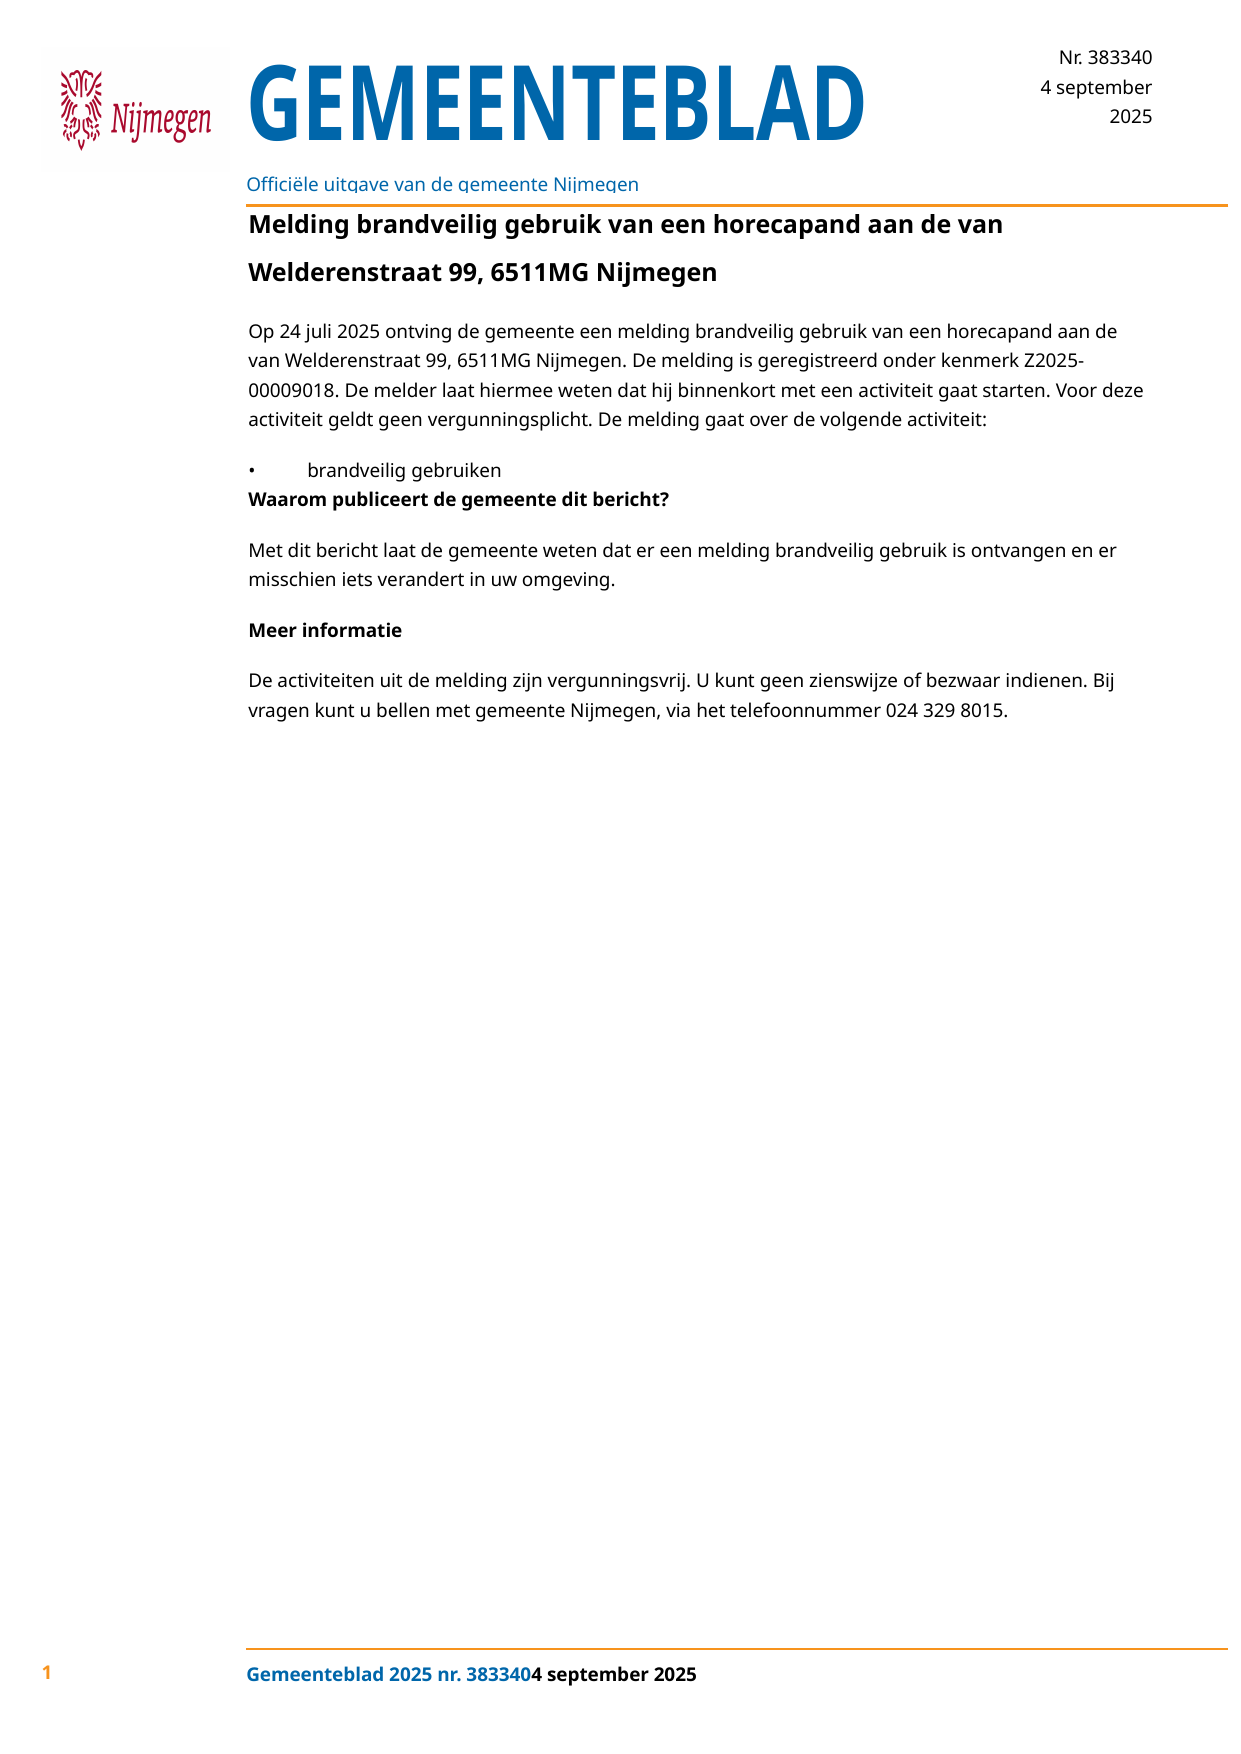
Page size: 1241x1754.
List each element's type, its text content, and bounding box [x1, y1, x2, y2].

text Melding brandveilig gebruik van een horecapand aan de van Welderenstraat 99, 6511MG Nijmegen [248, 207, 1152, 288]
text Meer informatie [248, 617, 1152, 643]
picture [41, 47, 231, 172]
text Waarom publiceert de gemeente dit bericht? [248, 487, 1152, 512]
text Op 24 juli 2025 ontving de gemeente een melding brandveilig gebruik van een horecapand aan de van Welderenstraat 99, 6511MG Nijmegen. De melding is geregistreerd onder kenmerk Z2025-00009018. De melder laat hiermee weten dat hij binnenkort met een activiteit gaat starten. Voor deze activiteit geldt geen vergunningsplicht. De melding gaat over de volgende activiteit: [248, 318, 1152, 432]
text Met dit bericht laat de gemeente weten dat er een melding brandveilig gebruik is ontvangen en er misschien iets verandert in uw omgeving. [248, 537, 1152, 592]
list brandveilig gebruiken [248, 457, 1152, 483]
text De activiteiten uit de melding zijn vergunningsvrij. U kunt geen zienswijze of bezwaar indienen. Bij vragen kunt u bellen met gemeente Nijmegen, via het telefoonnummer 024 329 8015. [248, 667, 1152, 723]
